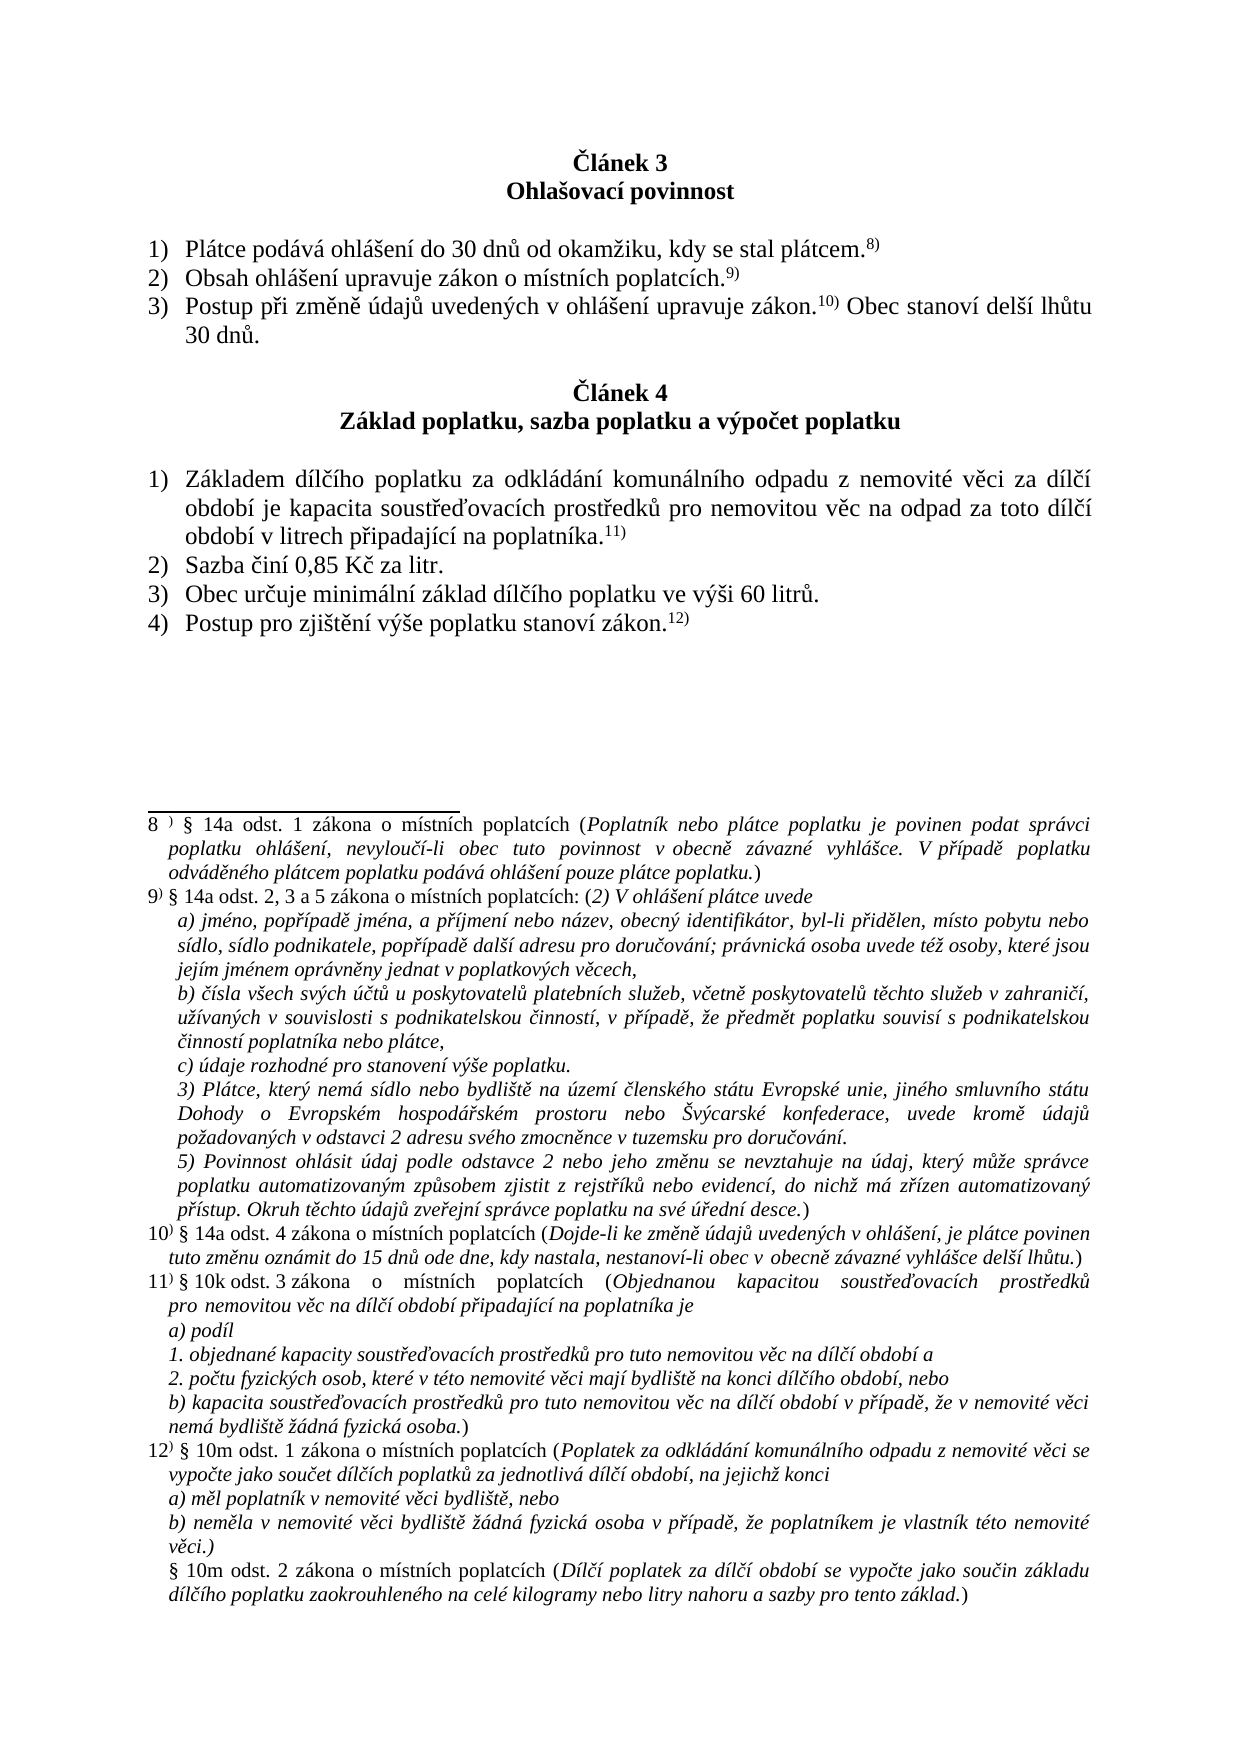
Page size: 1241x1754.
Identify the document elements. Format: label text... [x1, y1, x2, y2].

list ) § 10m odst. 1 zákona o místních poplatcích (Poplatek za odkládání komunálního odpadu z nemovité věci se vypočte jako součet dílčích poplatků za jednotlivá dílčí období, na jejichž konci [148, 1438, 1092, 1486]
list Sazba činí 0,85 Kč za litr. [148, 550, 1092, 579]
list a) jméno, popřípadě jména, a příjmení nebo název, obecný identifikátor, byl-li přidělen, místo pobytu nebo sídlo, sídlo podnikatele, popřípadě další adresu pro doručování; právnická osoba uvede též osoby, které jsou jejím jménem oprávněny jednat v poplatkových věcech, [177, 908, 1092, 981]
list 2. počtu fyzických osob, které v této nemovité věci mají bydliště na konci dílčího období, nebo [168, 1366, 1092, 1390]
text Článek 4 [148, 378, 1092, 406]
list b) neměla v nemovité věci bydliště žádná fyzická osoba v případě, že poplatníkem je vlastník této nemovité věci.) [168, 1510, 1092, 1558]
list Obec určuje minimální základ dílčího poplatku ve výši 60 litrů. [148, 579, 1092, 608]
text Základ poplatku, sazba poplatku a výpočet poplatku [148, 406, 1092, 435]
list 3) Plátce, který nemá sídlo nebo bydliště na území členského státu Evropské unie, jiného smluvního státu Dohody o Evropském hospodářském prostoru nebo Švýcarské konfederace, uvede kromě údajů požadovaných v odstavci 2 adresu svého zmocněnce v tuzemsku pro doručování. [177, 1077, 1092, 1149]
list a) podíl [148, 1317, 1092, 1342]
list ) § 14a odst. 4 zákona o místních poplatcích (Dojde-li ke změně údajů uvedených v ohlášení, je plátce povinen tuto změnu oznámit do 15 dnů ode dne, kdy nastala, nestanoví-li obec v obecně závazné vyhlášce delší lhůtu.) [148, 1221, 1092, 1269]
list Plátce podává ohlášení do 30 dnů od okamžiku, kdy se stal plátcem.) [148, 234, 1092, 263]
list a) měl poplatník v nemovité věci bydliště, nebo [148, 1486, 1092, 1510]
list ) § 14a odst. 2, 3 a 5 zákona o místních poplatcích: (2) V ohlášení plátce uvede [148, 884, 1092, 908]
list § 10m odst. 2 zákona o místních poplatcích (Dílčí poplatek za dílčí období se vypočte jako součin základu dílčího poplatku zaokrouhleného na celé kilogramy nebo litry nahoru a sazby pro tento základ.) [168, 1558, 1092, 1606]
list ) § 10k odst. 3 zákona o místních poplatcích (Objednanou kapacitou soustřeďovacích prostředků pro nemovitou věc na dílčí období připadající na poplatníka je [148, 1269, 1092, 1317]
list Postup pro zjištění výše poplatku stanoví zákon.) [148, 608, 1092, 636]
list Obsah ohlášení upravuje zákon o místních poplatcích.) [148, 263, 1092, 291]
list 1. objednané kapacity soustřeďovacích prostředků pro tuto nemovitou věc na dílčí období a [168, 1342, 1092, 1366]
list 5) Povinnost ohlásit údaj podle odstavce 2 nebo jeho změnu se nevztahuje na údaj, který může správce poplatku automatizovaným způsobem zjistit z rejstříků nebo evidencí, do nichž má zřízen automatizovaný přístup. Okruh těchto údajů zveřejní správce poplatku na své úřední desce.) [177, 1149, 1092, 1221]
list Základem dílčího poplatku za odkládání komunálního odpadu z nemovité věci za dílčí období je kapacita soustřeďovacích prostředků pro nemovitou věc na odpad za toto dílčí období v litrech připadající na poplatníka.) [148, 464, 1092, 550]
text Ohlašovací povinnost [148, 176, 1092, 205]
list b) kapacita soustřeďovacích prostředků pro tuto nemovitou věc na dílčí období v případě, že v nemovité věci nemá bydliště žádná fyzická osoba.) [148, 1390, 1092, 1438]
list ) § 14a odst. 1 zákona o místních poplatcích (Poplatník nebo plátce poplatku je povinen podat správci poplatku ohlášení, nevyloučí-li obec tuto povinnost v obecně závazné vyhlášce. V případě poplatku odváděného plátcem poplatku podává ohlášení pouze plátce poplatku.) [148, 812, 1092, 884]
list b) čísla všech svých účtů u poskytovatelů platebních služeb, včetně poskytovatelů těchto služeb v zahraničí, užívaných v souvislosti s podnikatelskou činností, v případě, že předmět poplatku souvisí s podnikatelskou činností poplatníka nebo plátce, [177, 981, 1092, 1053]
list Postup při změně údajů uvedených v ohlášení upravuje zákon.) Obec stanoví delší lhůtu 30 dnů. [148, 291, 1092, 349]
list c) údaje rozhodné pro stanovení výše poplatku. [177, 1053, 1092, 1077]
text Článek 3 [148, 148, 1092, 176]
